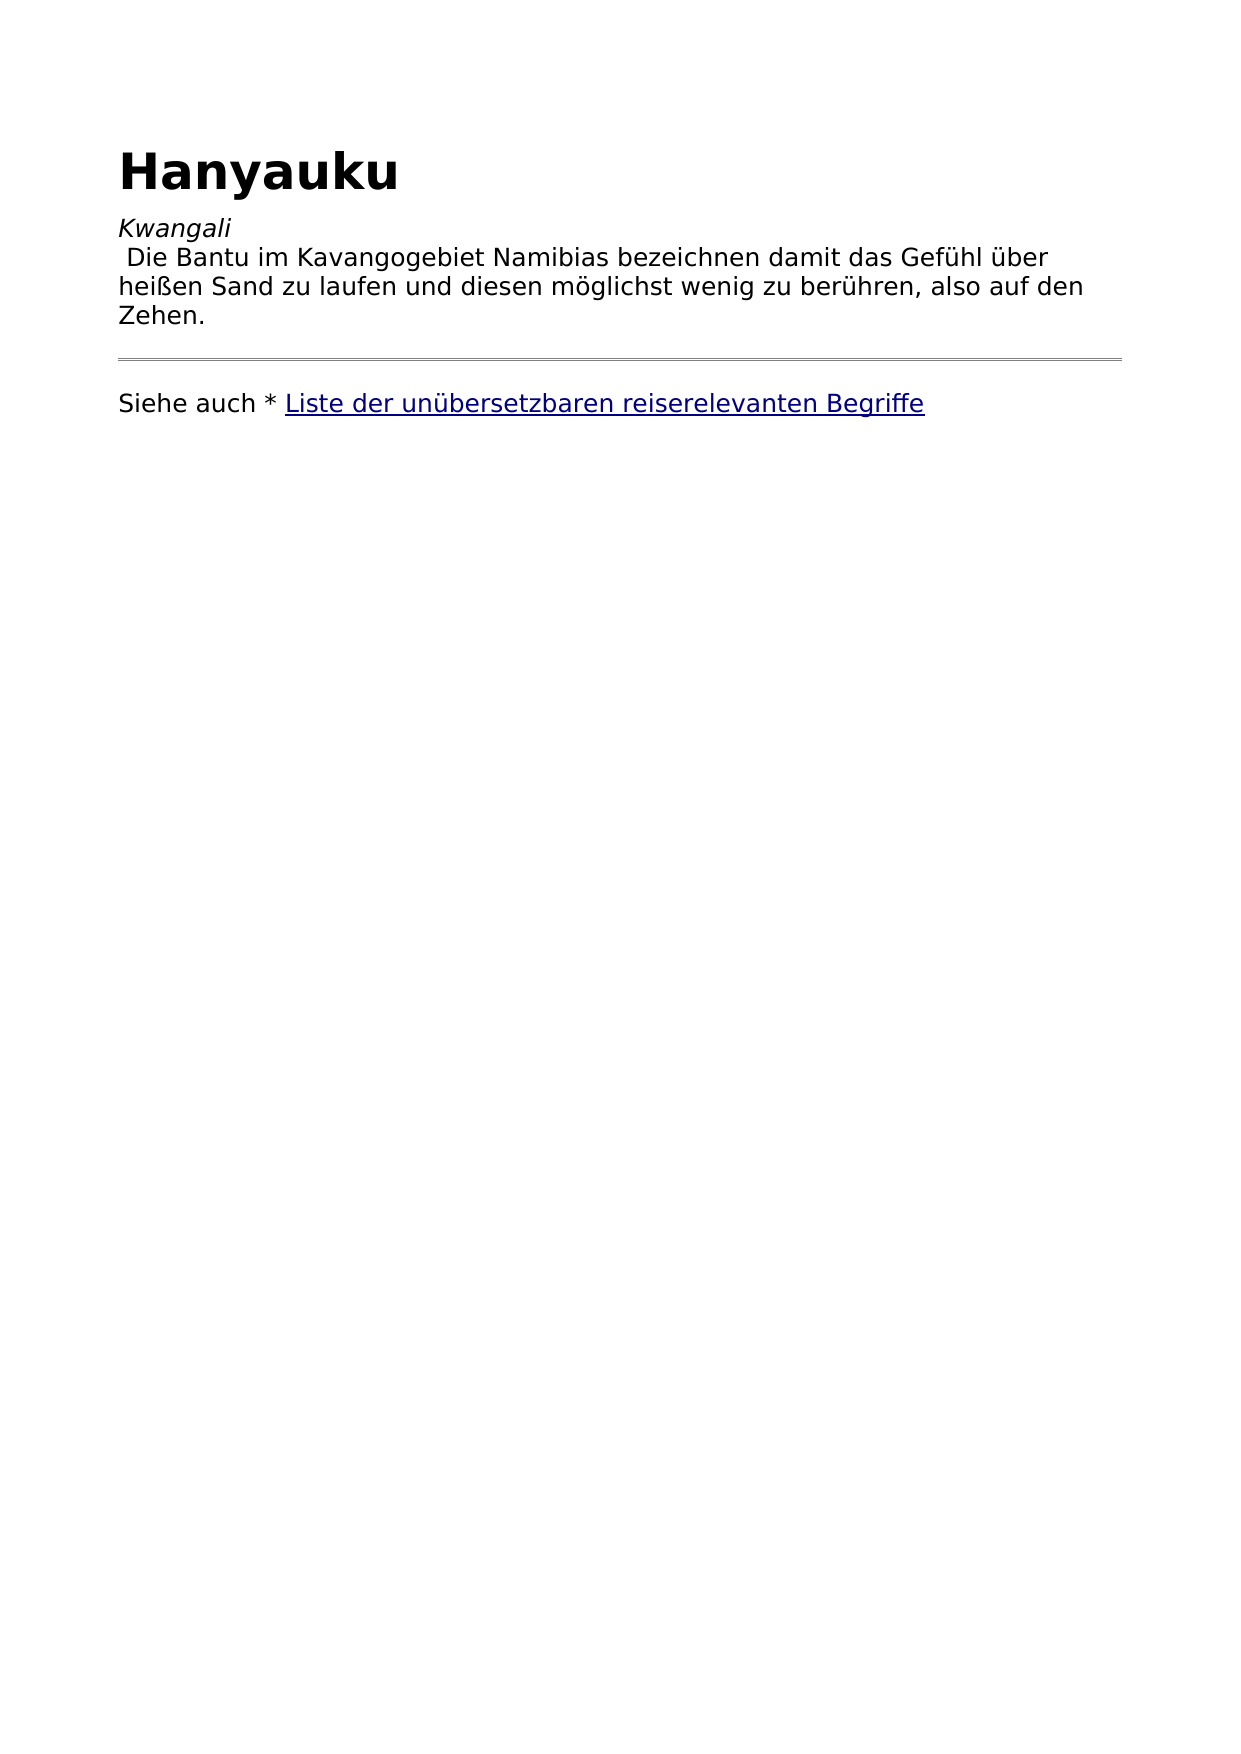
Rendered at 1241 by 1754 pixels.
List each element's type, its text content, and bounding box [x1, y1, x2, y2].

text Siehe auch * Liste der unübersetzbaren reiserelevanten Begriffe [118, 389, 1122, 418]
subtitle Hanyauku [118, 143, 1122, 201]
text Kwangali Die Bantu im Kavangogebiet Namibias bezeichnen damit das Gefühl über heißen Sand zu laufen und diesen möglichst wenig zu berühren, also auf den Zehen. [118, 214, 1122, 331]
